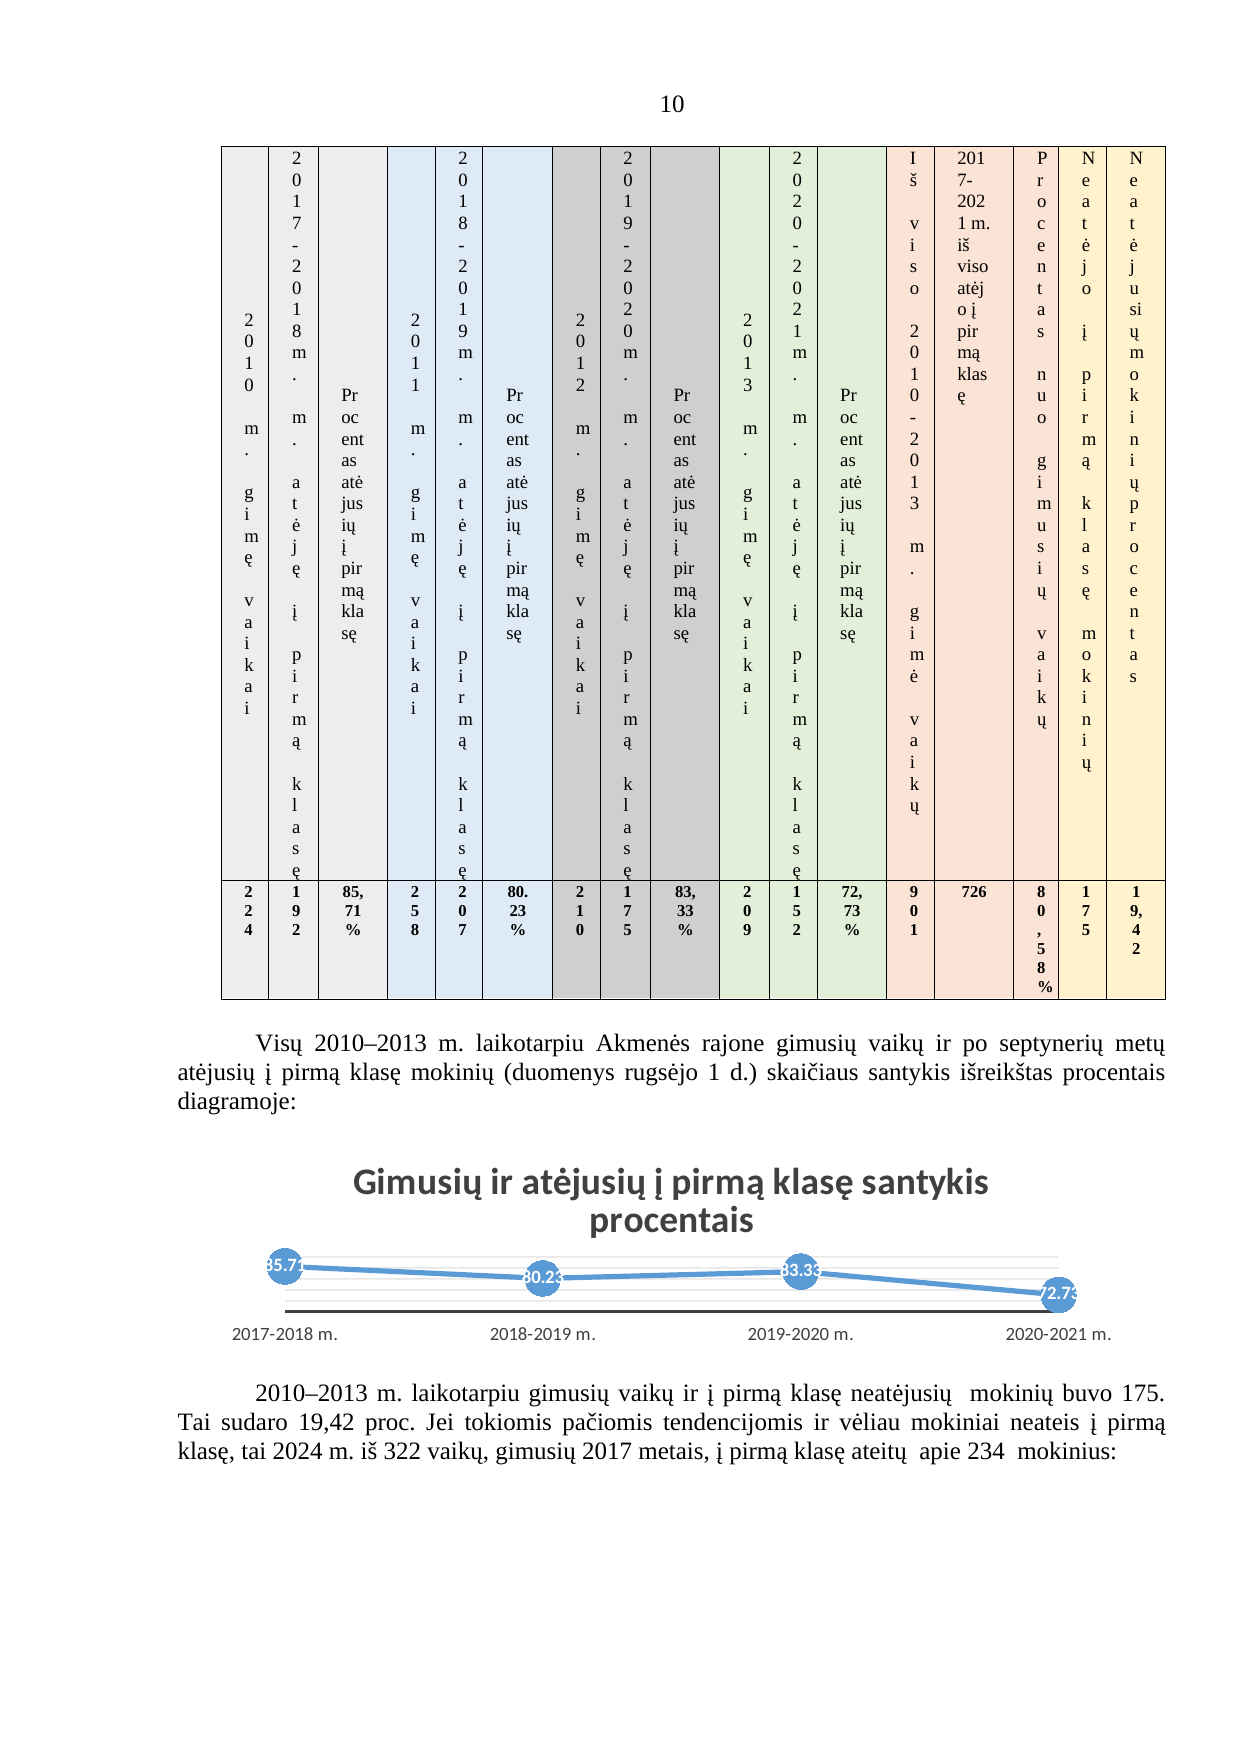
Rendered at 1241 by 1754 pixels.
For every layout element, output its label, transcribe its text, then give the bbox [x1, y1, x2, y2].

table_header 2018-2019m. m. atėję į pirmą klasę [436, 147, 482, 880]
text 2010–2013 m. laikotarpiu gimusių vaikų ir į pirmą klasę neatėjusių mokinių buvo 175. Tai sudaro 19,42 proc. Jei tokiomis pačiomis tendencijomis ir vėliau mokiniai neateis į pirmą klasę, tai 2024 m. iš 322 vaikų, gimusių 2017 metais, į pirmą klasę ateitų apie 234 mokinius: [177, 1378, 1167, 1464]
table_cell 192 [269, 881, 318, 998]
table_header 2012 m. gimę vaikai [553, 147, 600, 880]
table_header Procentas nuo gimusių vaikų [1014, 147, 1058, 880]
table_cell 19,42 [1107, 881, 1165, 998]
table_cell 901 [887, 881, 934, 998]
table_header Neatėjusių mokinių procentas [1107, 147, 1165, 880]
table_cell 72,73% [818, 881, 886, 998]
table_cell 210 [553, 881, 600, 998]
table_cell 209 [720, 881, 769, 998]
table_header 2011 m. gimę vaikai [388, 147, 435, 880]
table_cell 175 [1059, 881, 1106, 998]
table_header 2010 m. gimę vaikai [222, 147, 268, 880]
table_cell 258 [388, 881, 435, 998]
table_header Procentas atėjusių į pirmą klasę [483, 147, 552, 880]
table_cell 207 [436, 881, 482, 998]
table_cell 152 [770, 881, 817, 998]
table_cell 726 [935, 881, 1013, 998]
table_cell 80,58% [1014, 881, 1058, 998]
table_header Iš viso 2010-2013 m. gimė vaikų [887, 147, 934, 880]
table_header Procentas atėjusių į pirmą klasę [319, 147, 387, 880]
table_header 2019-2020m. m. atėję į pirmą klasę [601, 147, 650, 880]
text Visų 2010–2013 m. laikotarpiu Akmenės rajone gimusių vaikų ir po septynerių metų atėjusių į pirmą klasę mokinių (duomenys rugsėjo 1 d.) skaičiaus santykis išreikštas procentais diagramoje: [177, 1028, 1167, 1114]
table_header 2017-2021 m. iš viso atėjo į pirmą klasę [935, 147, 1013, 880]
table_cell 83,33% [651, 881, 719, 998]
table_cell 224 [222, 881, 268, 998]
table_header Neatėjo į pirmą klasę mokinių [1059, 147, 1106, 880]
table_header 2017-2018m. m. atėję į pirmą klasę [269, 147, 318, 880]
table_header Procentas atėjusių į pirmą klasę [818, 147, 886, 880]
table_header 2013 m. gimę vaikai [720, 147, 769, 880]
table_cell 175 [601, 881, 650, 998]
table_header Procentas atėjusių į pirmą klasę [651, 147, 719, 880]
table_cell 85,71% [319, 881, 387, 998]
table_cell 80.23% [483, 881, 552, 998]
table_header 2020-2021m. m. atėję į pirmą klasę [770, 147, 817, 880]
